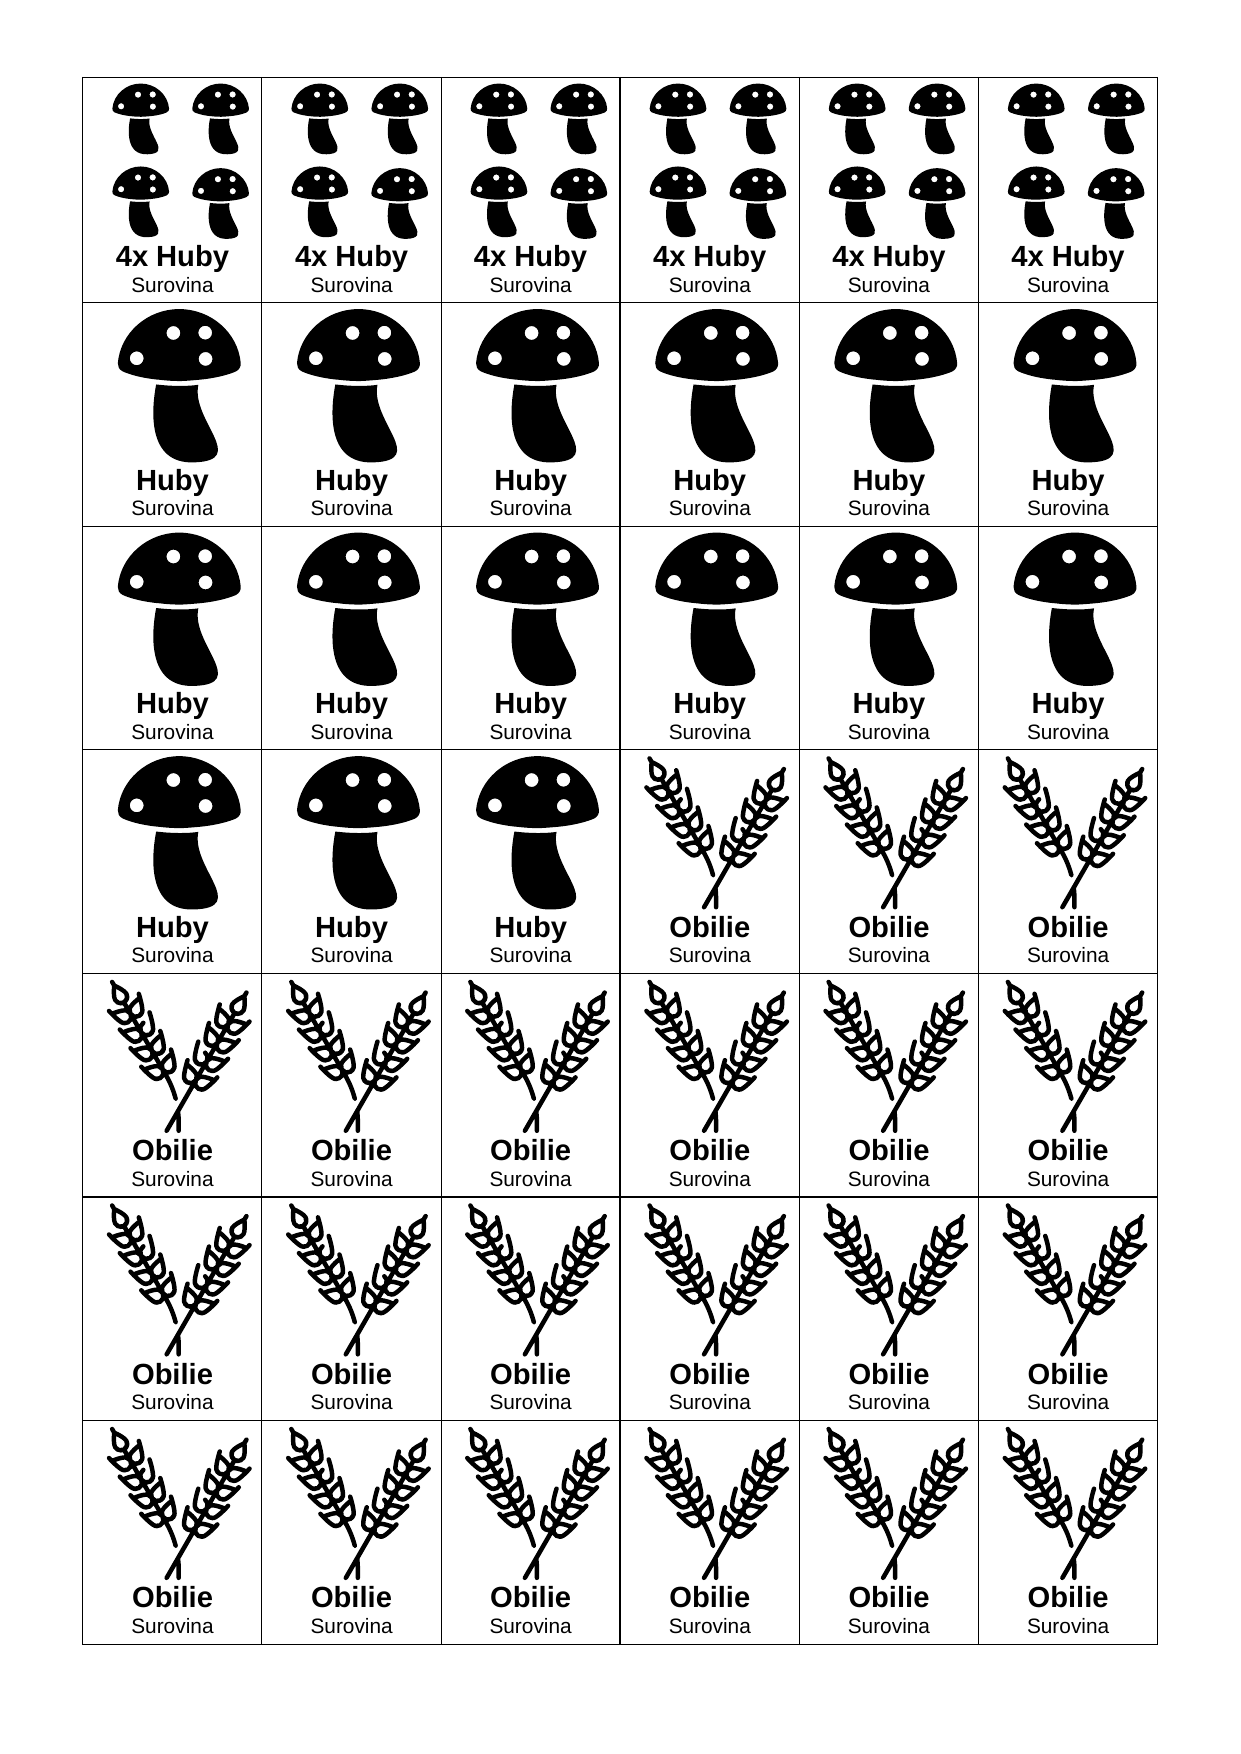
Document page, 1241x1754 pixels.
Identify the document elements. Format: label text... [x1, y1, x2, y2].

table_cell Obilie Surovina [442, 1198, 619, 1420]
table_cell Huby Surovina [979, 303, 1157, 526]
table_cell Obilie Surovina [442, 974, 619, 1196]
table_cell Obilie Surovina [800, 974, 978, 1196]
table_cell Huby Surovina [800, 303, 978, 526]
table_cell Obilie Surovina [262, 1421, 441, 1643]
table_cell Obilie Surovina [800, 750, 978, 973]
table_cell Obilie Surovina [83, 1198, 261, 1420]
table_cell Obilie Surovina [621, 750, 799, 973]
table_cell Huby Surovina [800, 527, 978, 749]
table_header 4x Huby Surovina [442, 78, 619, 302]
table_cell Obilie Surovina [621, 1198, 799, 1420]
table_cell Huby Surovina [979, 527, 1157, 749]
table_cell Obilie Surovina [621, 1421, 799, 1643]
table_cell Obilie Surovina [83, 974, 261, 1196]
table_cell Obilie Surovina [979, 1198, 1157, 1420]
table_cell Huby Surovina [442, 303, 619, 526]
table_cell Huby Surovina [621, 527, 799, 749]
table_cell Huby Surovina [262, 750, 441, 973]
table_header 4x Huby Surovina [621, 78, 799, 302]
table_cell Obilie Surovina [979, 750, 1157, 973]
table_cell Obilie Surovina [800, 1198, 978, 1420]
table_cell Obilie Surovina [83, 1421, 261, 1643]
table_cell Obilie Surovina [621, 974, 799, 1196]
table_cell Obilie Surovina [262, 1198, 441, 1420]
table_cell Obilie Surovina [979, 974, 1157, 1196]
table_header 4x Huby Surovina [800, 78, 978, 302]
table_cell Obilie Surovina [800, 1421, 978, 1643]
table_cell Huby Surovina [442, 750, 619, 973]
table_cell Huby Surovina [83, 527, 261, 749]
table_cell Obilie Surovina [262, 974, 441, 1196]
table_cell Huby Surovina [83, 750, 261, 973]
table_cell Huby Surovina [621, 303, 799, 526]
table_cell Huby Surovina [83, 303, 261, 526]
table_header 4x Huby Surovina [262, 78, 441, 302]
table_cell Huby Surovina [262, 303, 441, 526]
table_cell Huby Surovina [262, 527, 441, 749]
table_cell Obilie Surovina [442, 1421, 619, 1643]
table_header 4x Huby Surovina [979, 78, 1157, 302]
table_cell Huby Surovina [442, 527, 619, 749]
table_header 4x Huby Surovina [83, 78, 261, 302]
table_cell Obilie Surovina [979, 1421, 1157, 1643]
